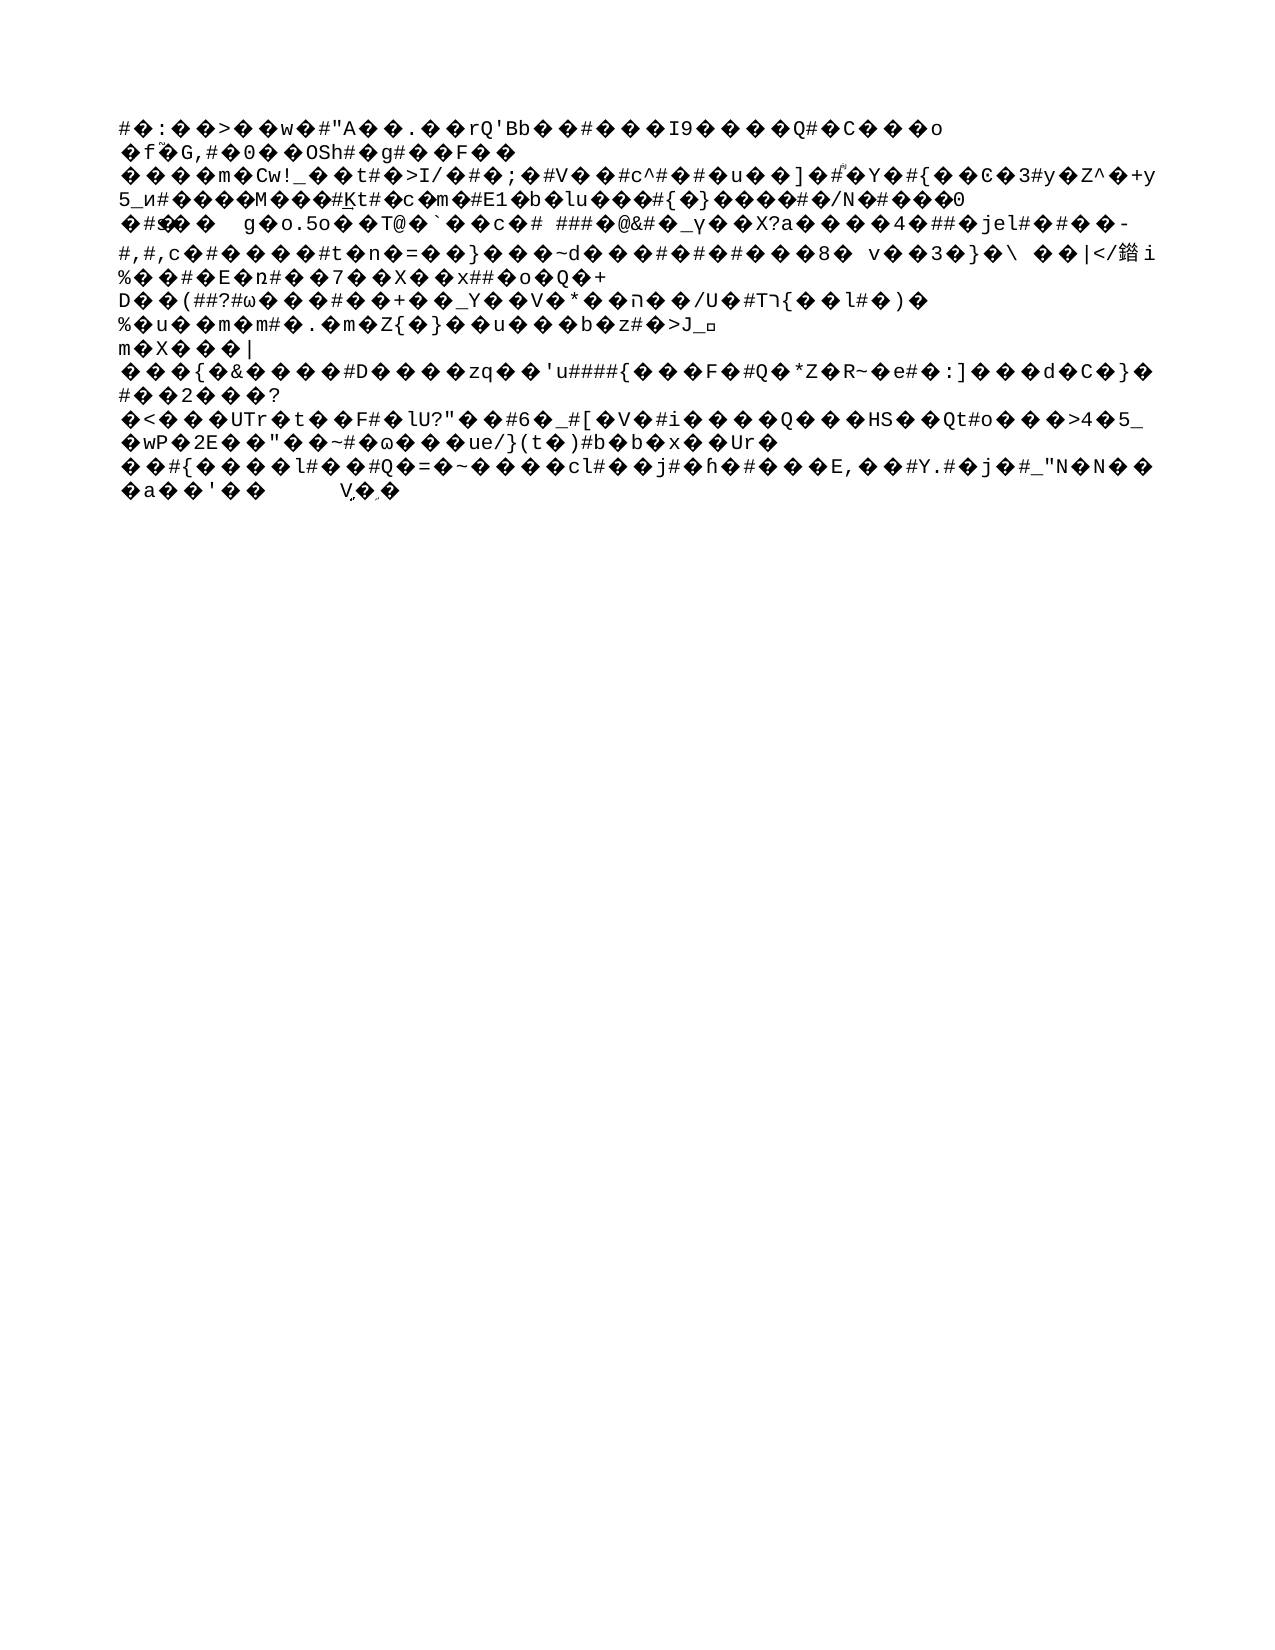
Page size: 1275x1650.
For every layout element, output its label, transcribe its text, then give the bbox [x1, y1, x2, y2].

text m�X���|���{�&����#D����zq��'u####{���F�#Q�*Z�R~�e#�:]���d�C�}�#��2���?�<���UTr�t��F#�lU?"⿥��#6�_#[�V�#i����Q���HS��Qt#o���>4�5_�wP�2E��"��~#�ɷ���ue/}(t�)#b�b�x��Ur� ��#{����l#��#Q�=�~����cl#��j#�ɦ�#���E,��#Y.#�j�#_"N�N���a��'�� V�ܹ� [118, 338, 1157, 503]
text #�:��>��w�#"A��.��rQ'Bb��#���I9����Q#�C���o �f֘�G,#�0��OSh#�g#��F�� ����m�Cw!_��t#�>I/�#�;�#V��#c^#�#�u��]�#ؓ�Y�#{��Ͼ�3#y�Z^�+y5_ͷ#����M���#͢Kt#�c�m�#E1�b�lu���#{�}����#�/N�#���0 �#s���g�o.5o��T@�`��c�# ###�@&#�_ү��X?a����4�##�jel#�#��-#,#,c�#����#t�n�=��}���~d���#�#�#���8� v��3�}�\ ��|</䥘i%��#�E�ռ#��7��X��x##�o�Q�+ [118, 118, 1157, 290]
text D��(##?#ω���#��+��_Y��V�*��ה��/U�#Tר{��l#�)�%�u��m�m#�.�m�Z{�}��u���b�z#�>J_ [118, 290, 1157, 338]
